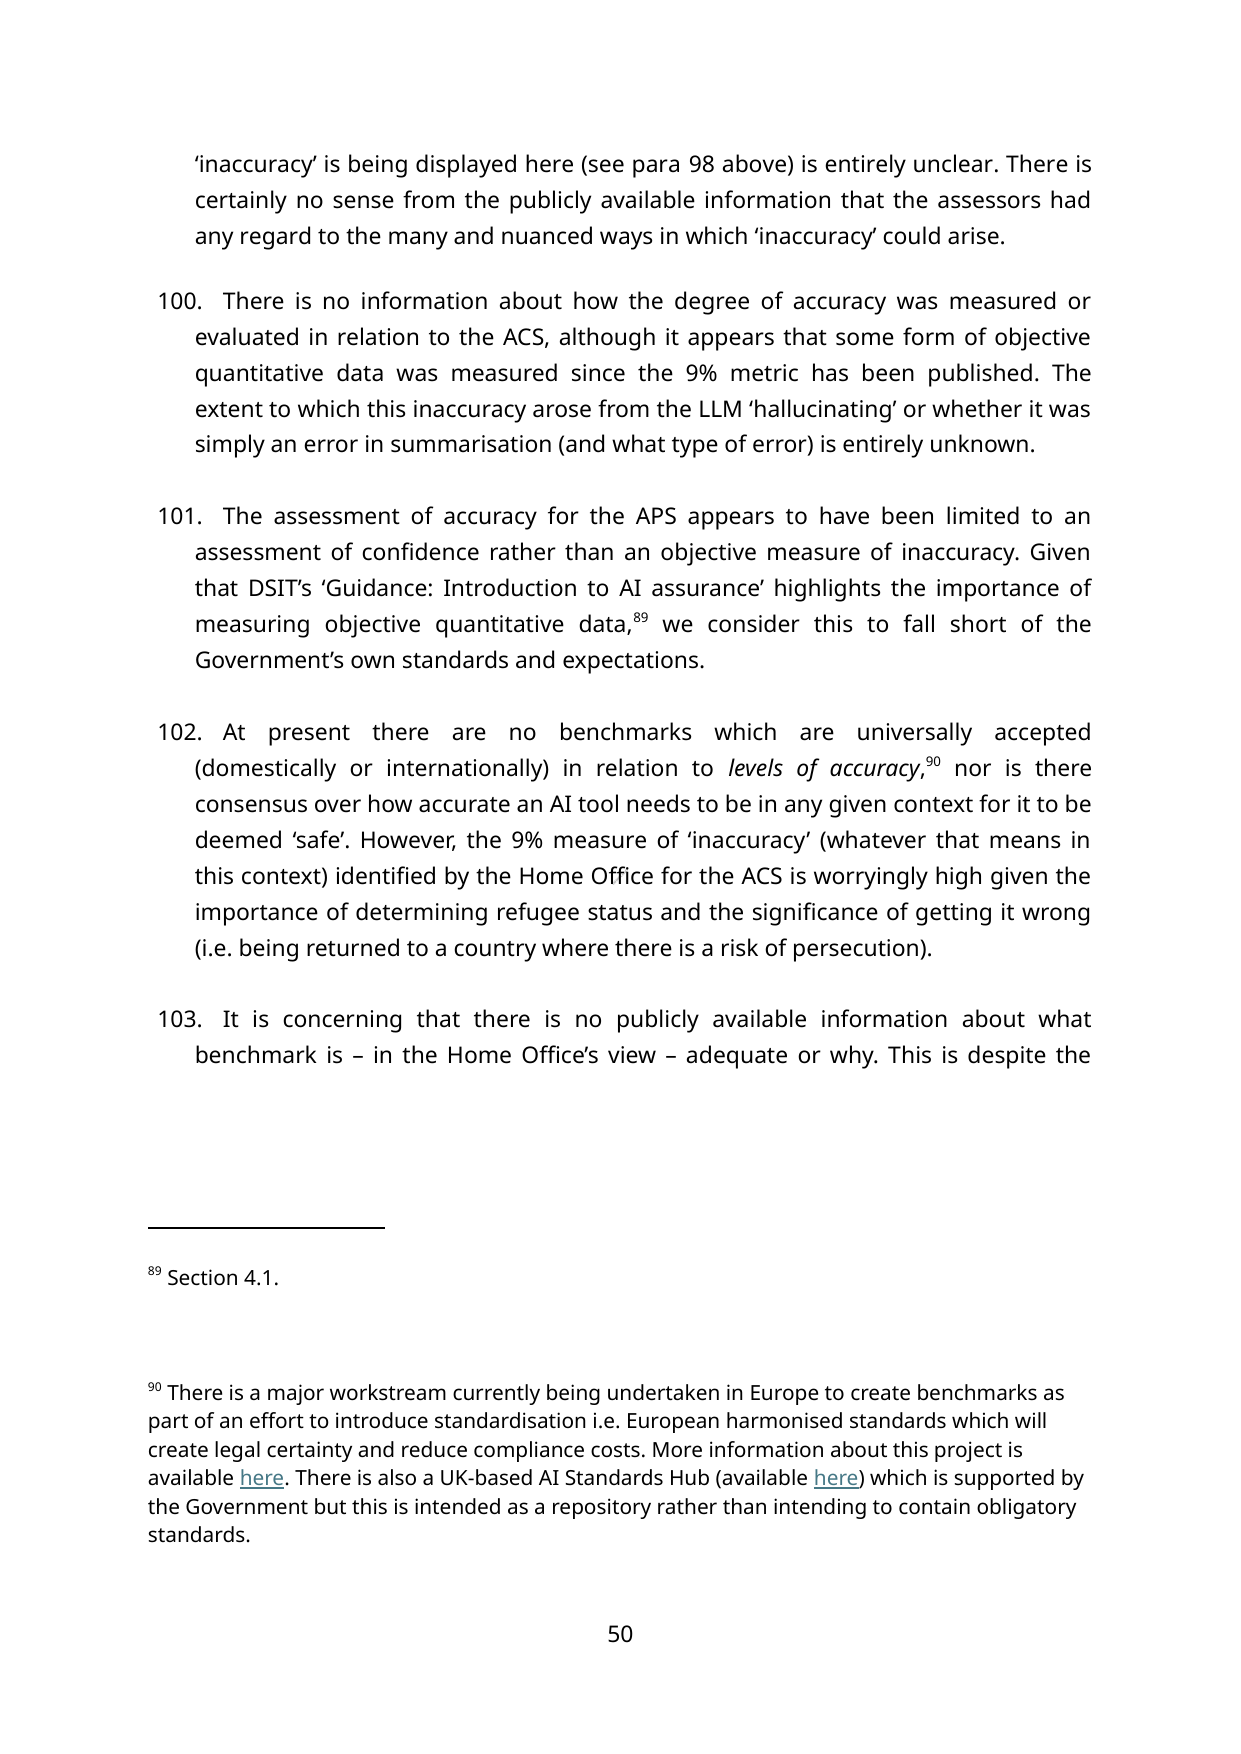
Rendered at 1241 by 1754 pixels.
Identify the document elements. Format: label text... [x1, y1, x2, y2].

list The assessment of accuracy for the APS appears to have been limited to an assessment of confidence rather than an objective measure of inaccuracy. Given that DSIT’s ‘Guidance: Introduction to AI assurance’ highlights the importance of measuring objective quantitative data, we consider this to fall short of the Government’s own standards and expectations. [157, 500, 1092, 675]
list It is concerning that there is no publicly available information about what benchmark is – in the Home Office’s view – adequate or why. This is despite the [157, 1003, 1092, 1107]
list Section 4.1. [148, 1263, 1092, 1291]
list At present there are no benchmarks which are universally accepted (domestically or internationally) in relation to levels of accuracy, nor is there consensus over how accurate an AI tool needs to be in any given context for it to be deemed ‘safe’. However, the 9% measure of ‘inaccuracy’ (whatever that means in this context) identified by the Home Office for the ACS is worryingly high given the importance of determining refugee status and the significance of getting it wrong (i.e. being returned to a country where there is a risk of persecution). [157, 716, 1092, 963]
list There is no information about how the degree of accuracy was measured or evaluated in relation to the ACS, although it appears that some form of objective quantitative data was measured since the 9% metric has been published. The extent to which this inaccuracy arose from the LLM ‘hallucinating’ or whether it was simply an error in summarisation (and what type of error) is entirely unknown. [157, 285, 1092, 460]
list There is a major workstream currently being undertaken in Europe to create benchmarks as part of an effort to introduce standardisation i.e. European harmonised standards which will create legal certainty and reduce compliance costs. More information about this project is available here. There is also a UK-based AI Standards Hub (available here) which is supported by the Government but this is intended as a repository rather than intending to contain obligatory standards. [148, 1378, 1092, 1549]
list ‘inaccuracy’ is being displayed here (see para 98 above) is entirely unclear. There is certainly no sense from the publicly available information that the assessors had any regard to the many and nuanced ways in which ‘inaccuracy’ could arise. [157, 148, 1092, 251]
